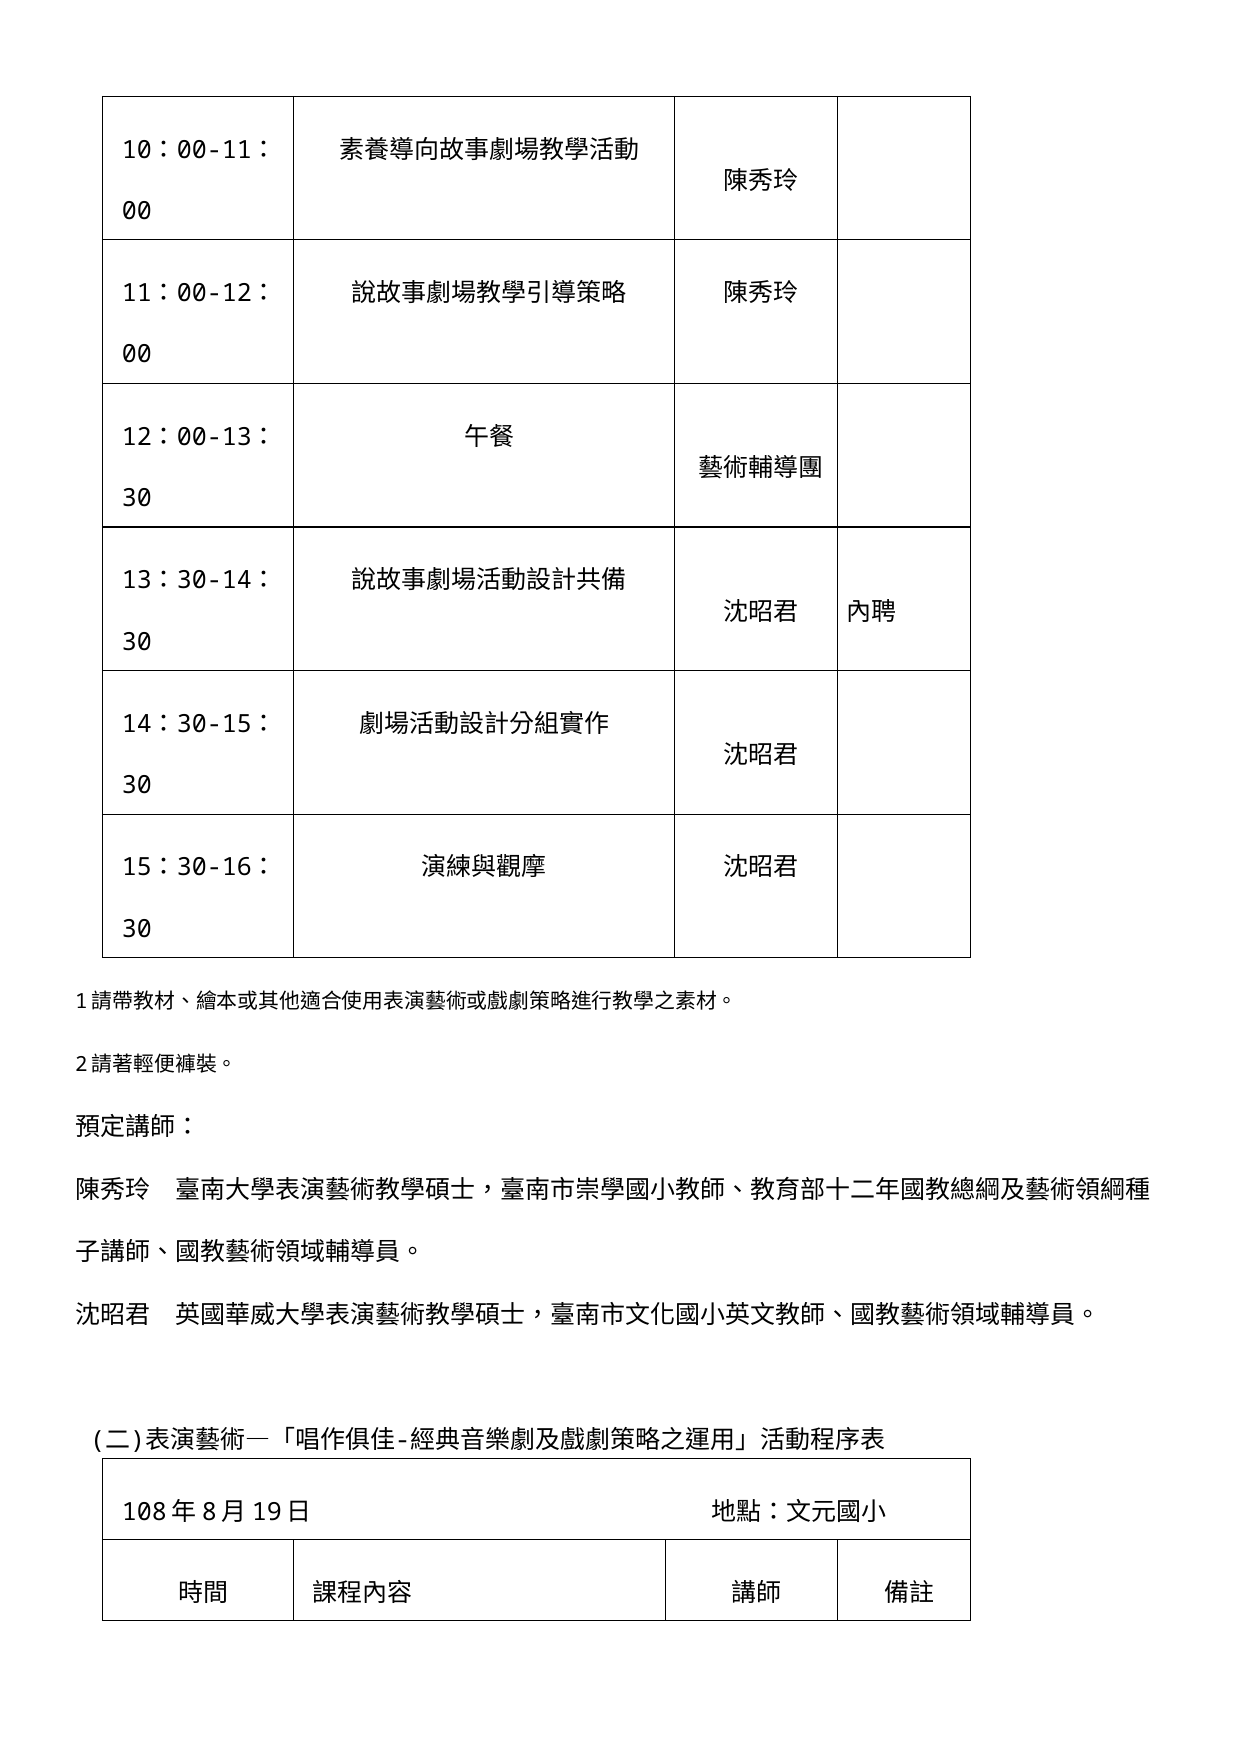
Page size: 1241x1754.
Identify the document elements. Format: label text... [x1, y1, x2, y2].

table_cell 演練與觀摩 [294, 815, 674, 957]
table_cell 15：30-16：30 [103, 815, 293, 957]
table_cell 說故事劇場教學引導策略 [294, 240, 674, 383]
table_cell 講師 [666, 1540, 837, 1620]
text 陳秀玲 臺南大學表演藝術教學碩士，臺南市崇學國小教師、教育部十二年國教總綱及藝術領綱種子講師、國教藝術領域輔導員。 [75, 1146, 1165, 1271]
table_cell 藝術輔導團 [675, 384, 837, 526]
table_cell 10：00-11：00 [103, 97, 293, 239]
table_cell [838, 815, 970, 957]
table_cell 13：30-14：30 [103, 528, 293, 670]
table_cell 課程內容 [294, 1540, 665, 1620]
table_cell 午餐 [294, 384, 674, 526]
text 預定講師： [75, 1083, 1165, 1146]
table_cell 素養導向故事劇場教學活動 [294, 97, 674, 239]
table_cell 12：00-13：30 [103, 384, 293, 526]
table_cell [838, 384, 970, 526]
table_cell 說故事劇場活動設計共備 [294, 528, 674, 670]
text (二)表演藝術—「唱作俱佳-經典音樂劇及戲劇策略之運用」活動程序表 [75, 1396, 1165, 1458]
table_cell 14：30-15：30 [103, 671, 293, 813]
table_cell 沈昭君 [675, 528, 837, 670]
table_cell 內聘 [838, 528, 970, 670]
table_cell 11：00-12：00 [103, 240, 293, 383]
text 沈昭君 英國華威大學表演藝術教學碩士，臺南市文化國小英文教師、國教藝術領域輔導員。 [75, 1271, 1165, 1333]
text 2請著輕便褲裝。 [75, 1021, 1165, 1083]
table_cell [838, 240, 970, 383]
table_cell 沈昭君 [675, 815, 837, 957]
table_cell 備註 [838, 1540, 970, 1620]
table_cell [838, 97, 970, 239]
table_cell 時間 [103, 1540, 293, 1620]
table_cell 沈昭君 [675, 671, 837, 813]
table_cell [838, 671, 970, 813]
table_cell 陳秀玲 [675, 97, 837, 239]
table_cell 劇場活動設計分組實作 [294, 671, 674, 813]
table_header 108年8月19日 地點：文元國小 [103, 1459, 970, 1539]
table_cell 陳秀玲 [675, 240, 837, 383]
text 1請帶教材、繪本或其他適合使用表演藝術或戲劇策略進行教學之素材。 [75, 958, 1165, 1021]
